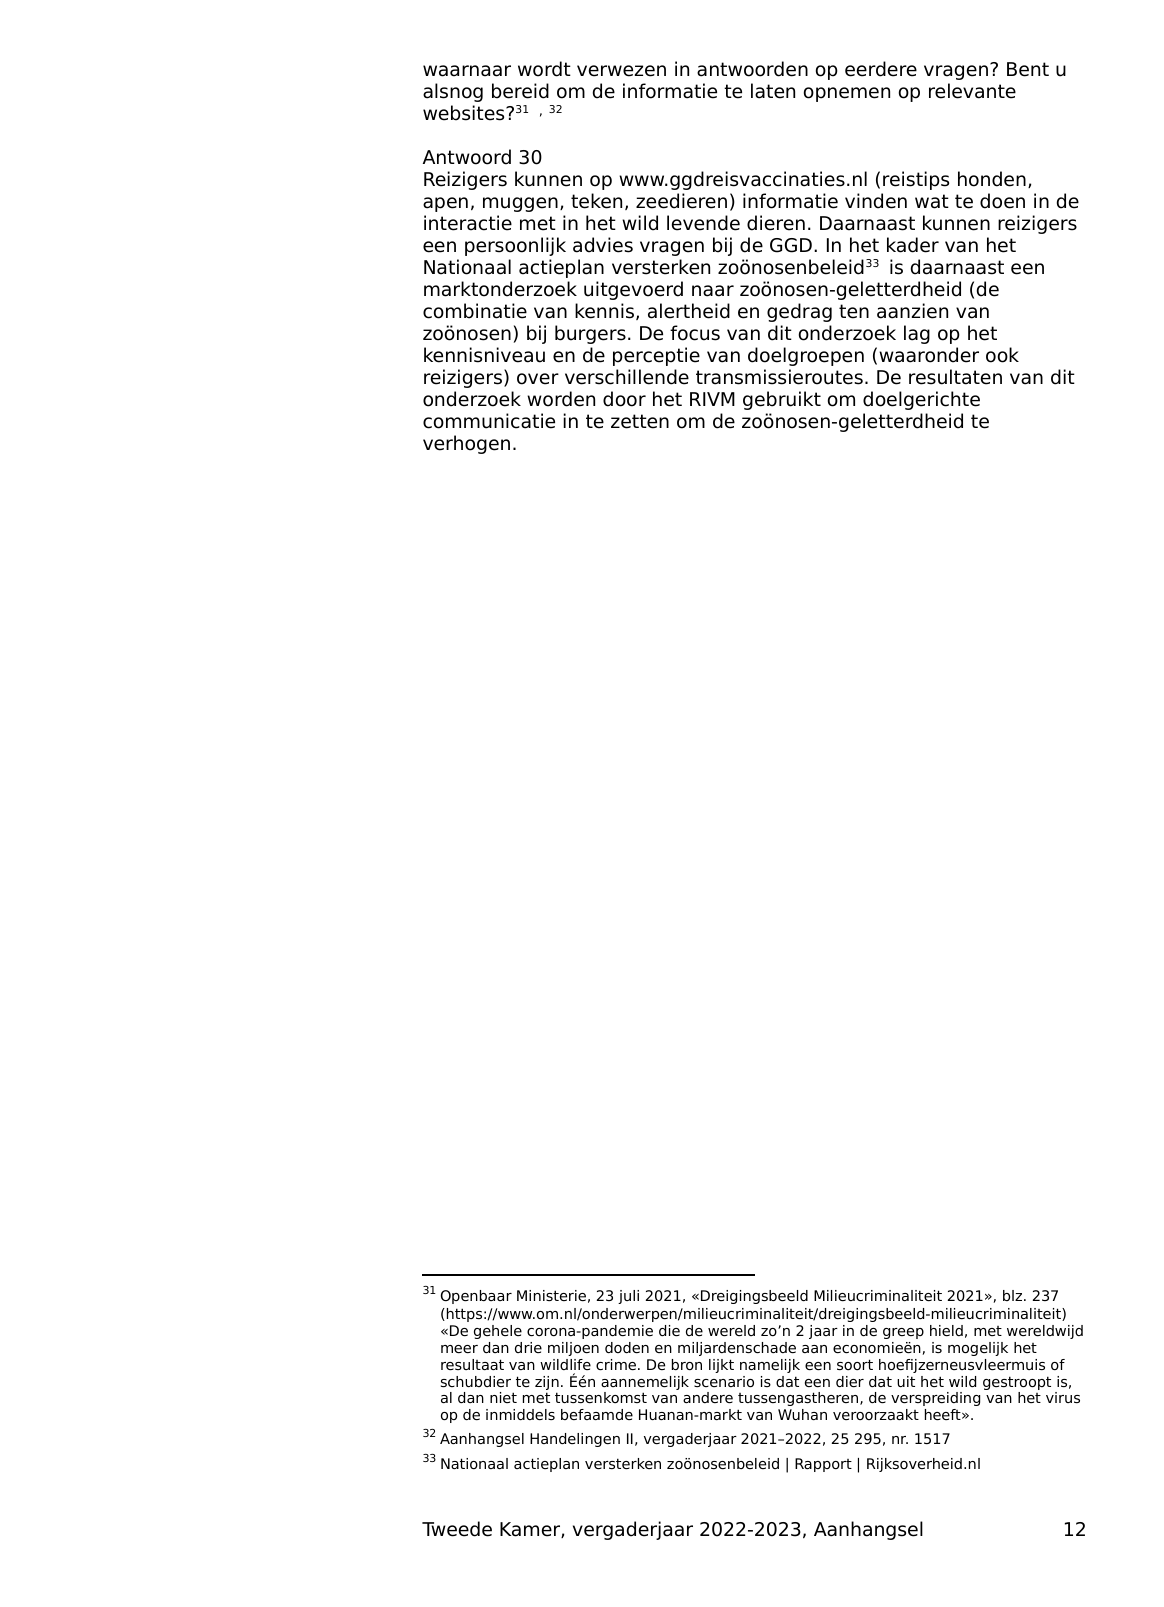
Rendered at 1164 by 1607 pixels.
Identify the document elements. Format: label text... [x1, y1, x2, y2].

text Nationaal actieplan versterken zoönosenbeleid | Rapport | Rijksoverheid.nl [422, 1452, 1087, 1474]
text Aanhangsel Handelingen II, vergaderjaar 2021–2022, 25 295, nr. 1517 [422, 1427, 1087, 1449]
text Openbaar Ministerie, 23 juli 2021, «Dreigingsbeeld Milieucriminaliteit 2021», blz. 237 (https://www.om.nl/onderwerpen/milieucriminaliteit/dreigingsbeeld-milieucriminaliteit) «De gehele corona-pandemie die de wereld zo’n 2 jaar in de greep hield, met wereldwijd meer dan drie miljoen doden en miljardenschade aan economieën, is mogelijk het resultaat van wildlife crime. De bron lijkt namelijk een soort hoefijzerneusvleermuis of schubdier te zijn. Één aannemelijk scenario is dat een dier dat uit het wild gestroopt is, al dan niet met tussenkomst van andere tussengastheren, de verspreiding van het virus op de inmiddels befaamde Huanan-markt van Wuhan veroorzaakt heeft». [422, 1284, 1087, 1424]
text Antwoord 30 [422, 147, 1087, 169]
text waarnaar wordt verwezen in antwoorden op eerdere vragen? Bent u alsnog bereid om de informatie te laten opnemen op relevante websites? , [422, 59, 1087, 125]
text Reizigers kunnen op www.ggdreisvaccinaties.nl (reistips honden, apen, muggen, teken, zeedieren) informatie vinden wat te doen in de interactie met in het wild levende dieren. Daarnaast kunnen reizigers een persoonlijk advies vragen bij de GGD. In het kader van het Nationaal actieplan versterken zoönosenbeleid is daarnaast een marktonderzoek uitgevoerd naar zoönosen-geletterdheid (de combinatie van kennis, alertheid en gedrag ten aanzien van zoönosen) bij burgers. De focus van dit onderzoek lag op het kennisniveau en de perceptie van doelgroepen (waaronder ook reizigers) over verschillende transmissieroutes. De resultaten van dit onderzoek worden door het RIVM gebruikt om doelgerichte communicatie in te zetten om de zoönosen-geletterdheid te verhogen. [422, 169, 1087, 455]
